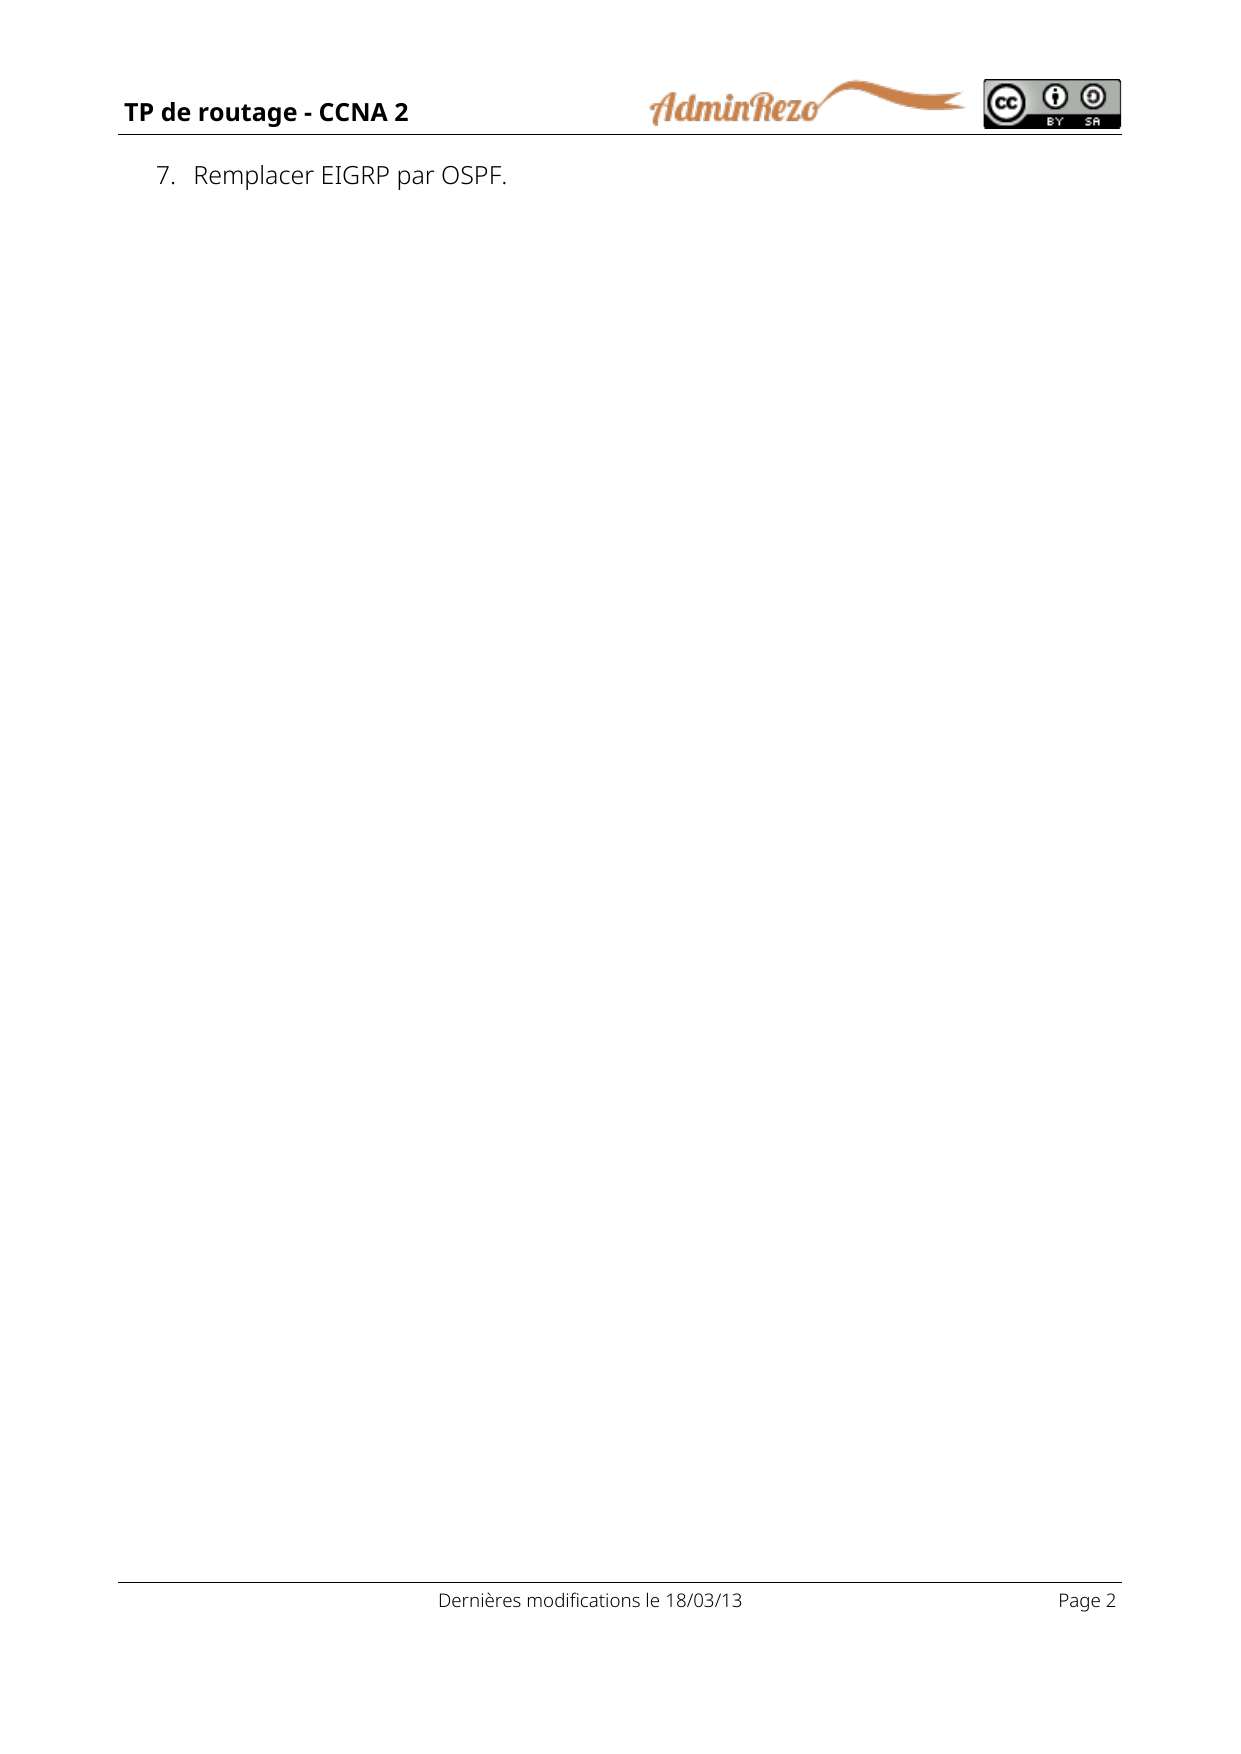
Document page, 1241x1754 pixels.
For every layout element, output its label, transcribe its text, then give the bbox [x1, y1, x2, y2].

picture [983, 79, 1122, 129]
list Remplacer EIGRP par OSPF. [156, 158, 1122, 192]
picture [644, 74, 968, 129]
